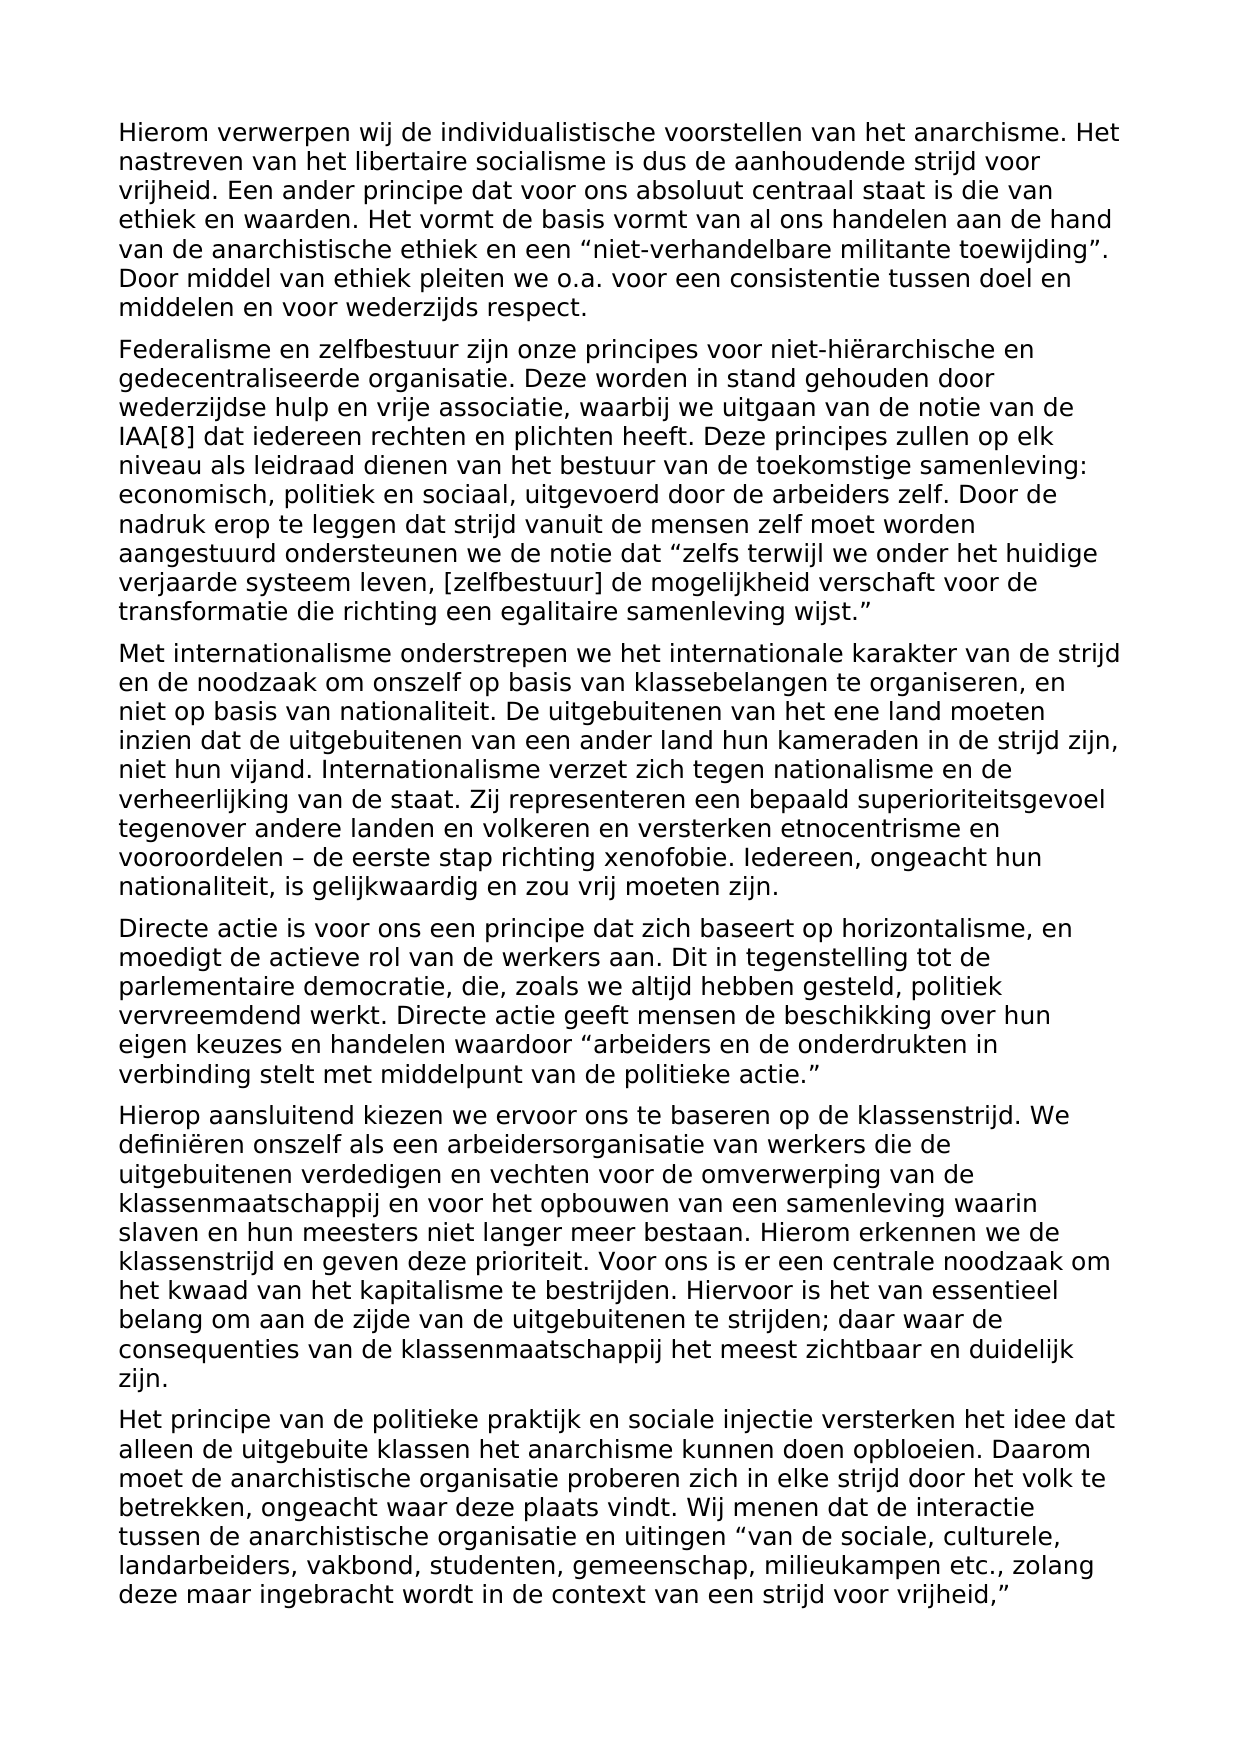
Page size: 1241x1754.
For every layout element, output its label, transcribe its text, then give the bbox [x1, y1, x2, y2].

text Het principe van de politieke praktijk en sociale injectie versterken het idee dat alleen de uitgebuite klassen het anarchisme kunnen doen opbloeien. Daarom moet de anarchistische organisatie proberen zich in elke strijd door het volk te betrekken, ongeacht waar deze plaats vindt. Wij menen dat de interactie tussen de anarchistische organisatie en uitingen “van de sociale, culturele, landarbeiders, vakbond, studenten, gemeenschap, milieukampen etc., zolang deze maar ingebracht wordt in de context van een strijd voor vrijheid,” [118, 1406, 1122, 1610]
text Federalisme en zelfbestuur zijn onze principes voor niet-hiërarchische en gedecentraliseerde organisatie. Deze worden in stand gehouden door wederzijdse hulp en vrije associatie, waarbij we uitgaan van de notie van de IAA[8] dat iedereen rechten en plichten heeft. Deze principes zullen op elk niveau als leidraad dienen van het bestuur van de toekomstige samenleving: economisch, politiek en sociaal, uitgevoerd door de arbeiders zelf. Door de nadruk erop te leggen dat strijd vanuit de mensen zelf moet worden aangestuurd ondersteunen we de notie dat “zelfs terwijl we onder het huidige verjaarde systeem leven, [zelfbestuur] de mogelijkheid verschaft voor de transformatie die richting een egalitaire samenleving wijst.” [118, 335, 1122, 626]
text Hierop aansluitend kiezen we ervoor ons te baseren op de klassenstrijd. We definiëren onszelf als een arbeidersorganisatie van werkers die de uitgebuitenen verdedigen en vechten voor de omverwerping van de klassenmaatschappij en voor het opbouwen van een samenleving waarin slaven en hun meesters niet langer meer bestaan. Hierom erkennen we de klassenstrijd en geven deze prioriteit. Voor ons is er een centrale noodzaak om het kwaad van het kapitalisme te bestrijden. Hiervoor is het van essentieel belang om aan de zijde van de uitgebuitenen te strijden; daar waar de consequenties van de klassenmaatschappij het meest zichtbaar en duidelijk zijn. [118, 1101, 1122, 1393]
text Directe actie is voor ons een principe dat zich baseert op horizontalisme, en moedigt de actieve rol van de werkers aan. Dit in tegenstelling tot de parlementaire democratie, die, zoals we altijd hebben gesteld, politiek vervreemdend werkt. Directe actie geeft mensen de beschikking over hun eigen keuzes en handelen waardoor “arbeiders en de onderdrukten in verbinding stelt met middelpunt van de politieke actie.” [118, 914, 1122, 1089]
text Hierom verwerpen wij de individualistische voorstellen van het anarchisme. Het nastreven van het libertaire socialisme is dus de aanhoudende strijd voor vrijheid. Een ander principe dat voor ons absoluut centraal staat is die van ethiek en waarden. Het vormt de basis vormt van al ons handelen aan de hand van de anarchistische ethiek en een “niet-verhandelbare militante toewijding”. Door middel van ethiek pleiten we o.a. voor een consistentie tussen doel en middelen en voor wederzijds respect. [118, 118, 1122, 322]
text Met internationalisme onderstrepen we het internationale karakter van de strijd en de noodzaak om onszelf op basis van klassebelangen te organiseren, en niet op basis van nationaliteit. De uitgebuitenen van het ene land moeten inzien dat de uitgebuitenen van een ander land hun kameraden in de strijd zijn, niet hun vijand. Internationalisme verzet zich tegen nationalisme en de verheerlijking van de staat. Zij representeren een bepaald superioriteitsgevoel tegenover andere landen en volkeren en versterken etnocentrisme en vooroordelen – de eerste stap richting xenofobie. Iedereen, ongeacht hun nationaliteit, is gelijkwaardig en zou vrij moeten zijn. [118, 639, 1122, 901]
